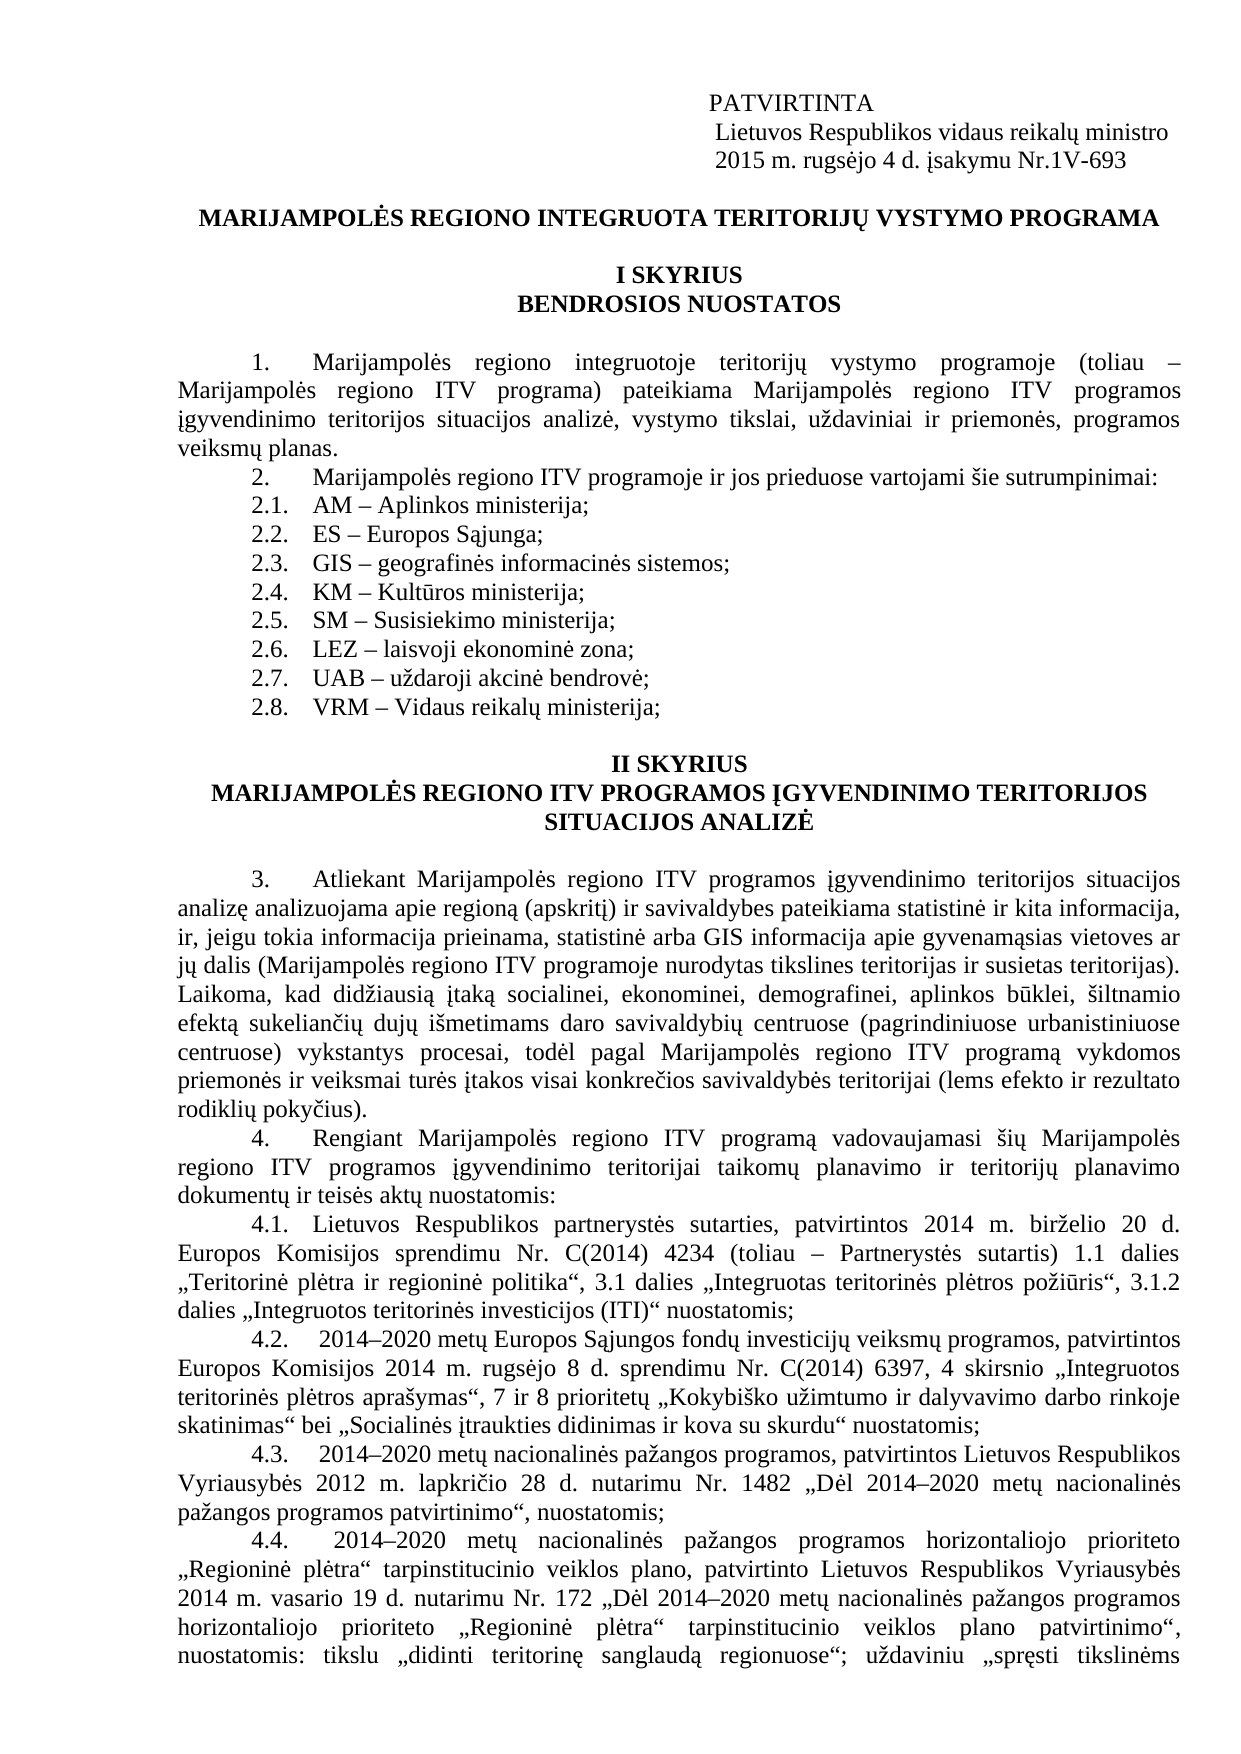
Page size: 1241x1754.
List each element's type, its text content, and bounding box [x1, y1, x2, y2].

text 3. Atliekant Marijampolės regiono ITV programos įgyvendinimo teritorijos situacijos analizę analizuojama apie regioną (apskritį) ir savivaldybes pateikiama statistinė ir kita informacija, ir, jeigu tokia informacija prieinama, statistinė arba GIS informacija apie gyvenamąsias vietoves ar jų dalis (Marijampolės regiono ITV programoje nurodytas tikslines teritorijas ir susietas teritorijas). Laikoma, kad didžiausią įtaką socialinei, ekonominei, demografinei, aplinkos būklei, šiltnamio efektą sukeliančių dujų išmetimams daro savivaldybių centruose (pagrindiniuose urbanistiniuose centruose) vykstantys procesai, todėl pagal Marijampolės regiono ITV programą vykdomos priemonės ir veiksmai turės įtakos visai konkrečios savivaldybės teritorijai (lems efekto ir rezultato rodiklių pokyčius). [177, 864, 1181, 1123]
text I SKYRIUS [177, 260, 1181, 289]
text 2.7. UAB – uždaroji akcinė bendrovė; [177, 663, 1181, 692]
text 2.6. LEZ – laisvoji ekonominė zona; [177, 634, 1181, 663]
text 2.3. GIS – geografinės informacinės sistemos; [177, 548, 1181, 577]
text 4.4. 2014–2020 metų nacionalinės pažangos programos horizontaliojo prioriteto „Regioninė plėtra“ tarpinstitucinio veiklos plano, patvirtinto Lietuvos Respublikos Vyriausybės 2014 m. vasario 19 d. nutarimu Nr. 172 „Dėl 2014–2020 metų nacionalinės pažangos programos horizontaliojo prioriteto „Regioninė plėtra“ tarpinstitucinio veiklos plano patvirtinimo“, nuostatomis: tikslu „didinti teritorinę sanglaudą regionuose“; uždaviniu „spręsti tikslinėms [177, 1525, 1181, 1669]
text 2.8. VRM – Vidaus reikalų ministerija; [177, 692, 1181, 720]
text MARIJAMPOLĖS REGIONO INTEGRUOTA TERITORIJŲ VYSTYMO PROGRAMA [177, 203, 1181, 232]
text BENDROSIOS NUOSTATOS [177, 289, 1181, 318]
text Lietuvos Respublikos vidaus reikalų ministro [177, 117, 1181, 145]
text 2.1. AM – Aplinkos ministerija; [177, 490, 1181, 519]
text 4.2. 2014–2020 metų Europos Sąjungos fondų investicijų veiksmų programos, patvirtintos Europos Komisijos 2014 m. rugsėjo 8 d. sprendimu Nr. C(2014) 6397, 4 skirsnio „Integruotos teritorinės plėtros aprašymas“, 7 ir 8 prioritetų „Kokybiško užimtumo ir dalyvavimo darbo rinkoje skatinimas“ bei „Socialinės įtraukties didinimas ir kova su skurdu“ nuostatomis; [177, 1324, 1181, 1439]
text 4.1. Lietuvos Respublikos partnerystės sutarties, patvirtintos 2014 m. birželio 20 d. Europos Komisijos sprendimu Nr. C(2014) 4234 (toliau – Partnerystės sutartis) 1.1 dalies „Teritorinė plėtra ir regioninė politika“, 3.1 dalies „Integruotas teritorinės plėtros požiūris“, 3.1.2 dalies „Integruotos teritorinės investicijos (ITI)“ nuostatomis; [177, 1209, 1181, 1324]
text 4. Rengiant Marijampolės regiono ITV programą vadovaujamasi šių Marijampolės regiono ITV programos įgyvendinimo teritorijai taikomų planavimo ir teritorijų planavimo dokumentų ir teisės aktų nuostatomis: [177, 1123, 1181, 1209]
text MARIJAMPOLĖS REGIONO ITV PROGRAMOS ĮGYVENDINIMO TERITORIJOS SITUACIJOS ANALIZĖ [177, 778, 1181, 835]
text 1. Marijampolės regiono integruotoje teritorijų vystymo programoje (toliau – Marijampolės regiono ITV programa) pateikiama Marijampolės regiono ITV programos įgyvendinimo teritorijos situacijos analizė, vystymo tikslai, uždaviniai ir priemonės, programos veiksmų planas. [177, 347, 1181, 462]
text 2015 m. rugsėjo 4 d. įsakymu Nr.1V-693 [177, 145, 1181, 174]
text 4.3. 2014–2020 metų nacionalinės pažangos programos, patvirtintos Lietuvos Respublikos Vyriausybės 2012 m. lapkričio 28 d. nutarimu Nr. 1482 „Dėl 2014–2020 metų nacionalinės pažangos programos patvirtinimo“, nuostatomis; [177, 1439, 1181, 1525]
text 2.4. KM – Kultūros ministerija; [177, 577, 1181, 605]
text 2.2. ES – Europos Sąjunga; [177, 519, 1181, 548]
text II SKYRIUS [177, 749, 1181, 778]
text 2.5. SM – Susisiekimo ministerija; [177, 605, 1181, 634]
text 2. Marijampolės regiono ITV programoje ir jos prieduose vartojami šie sutrumpinimai: [177, 462, 1181, 490]
text PATVIRTINTA [177, 88, 1181, 117]
